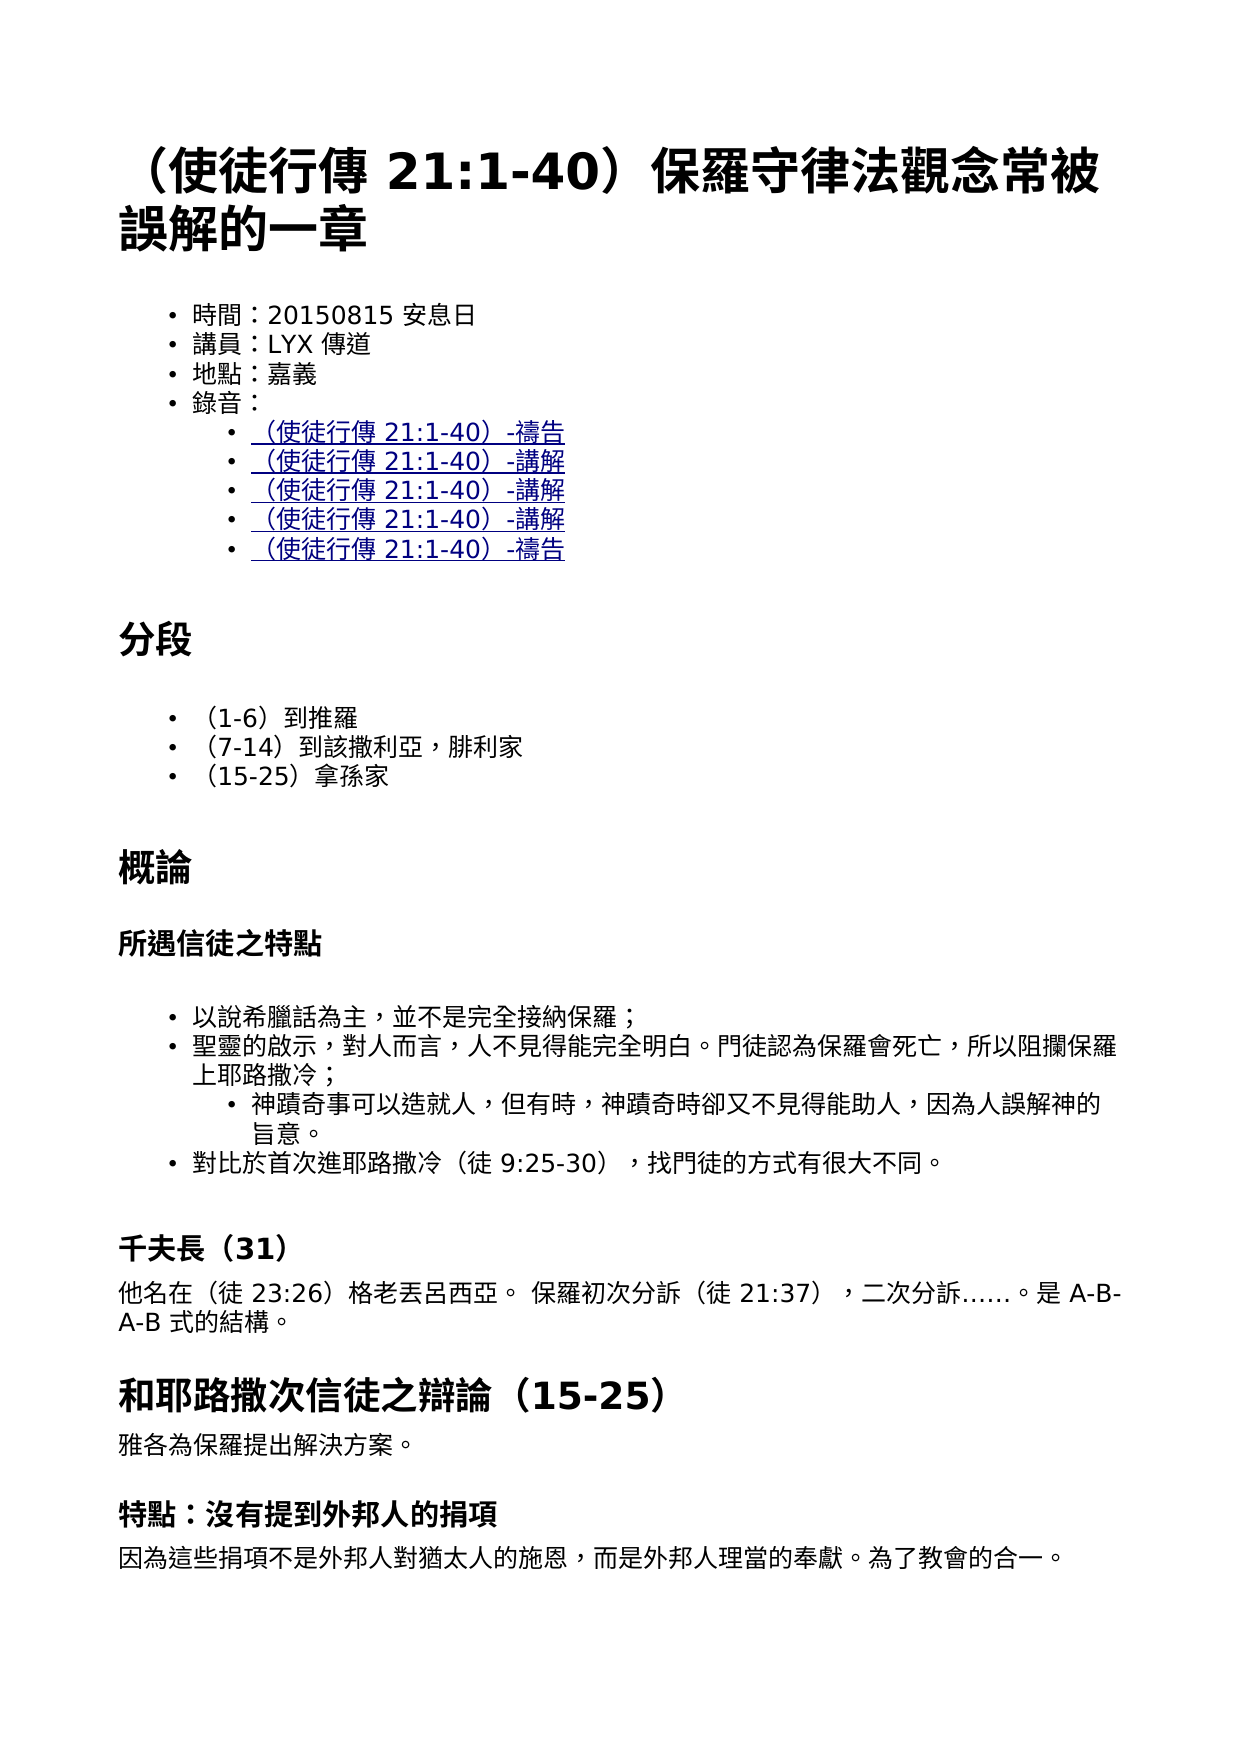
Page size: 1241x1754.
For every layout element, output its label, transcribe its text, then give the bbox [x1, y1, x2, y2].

list 講員：LYX 傳道 [177, 331, 1122, 360]
subtitle （使徒行傳 21:1-40）保羅守律法觀念常被誤解的一章 [118, 143, 1122, 259]
list （1-6）到推羅 [177, 704, 1122, 733]
list 錄音： [177, 389, 1122, 418]
subtitle 特點：沒有提到外邦人的捐項 [118, 1498, 1122, 1532]
subtitle 千夫長（31） [118, 1233, 1122, 1267]
list 神蹟奇事可以造就人，但有時，神蹟奇時卻又不見得能助人，因為人誤解神的旨意。 [236, 1091, 1122, 1149]
text 雅各為保羅提出解決方案。 [118, 1431, 1122, 1460]
list （使徒行傳 21:1-40）-講解 [236, 506, 1122, 535]
list （15-25）拿孫家 [177, 762, 1122, 792]
list （使徒行傳 21:1-40）-講解 [236, 477, 1122, 506]
list 聖靈的啟示，對人而言，人不見得能完全明白。門徒認為保羅會死亡，所以阻攔保羅上耶路撒冷； [177, 1032, 1122, 1091]
list （使徒行傳 21:1-40）-禱告 [236, 535, 1122, 564]
list 時間：20150815 安息日 [177, 302, 1122, 331]
subtitle 所遇信徒之特點 [118, 927, 1122, 961]
list 以說希臘話為主，並不是完全接納保羅； [177, 1003, 1122, 1032]
list 對比於首次進耶路撒冷（徒 9:25-30），找門徒的方式有很大不同。 [177, 1149, 1122, 1178]
list （使徒行傳 21:1-40）-禱告 [236, 418, 1122, 447]
text 因為這些捐項不是外邦人對猶太人的施恩，而是外邦人理當的奉獻。為了教會的合一。 [118, 1544, 1122, 1573]
list 地點：嘉義 [177, 360, 1122, 389]
subtitle 概論 [118, 846, 1122, 890]
list （7-14）到該撒利亞，腓利家 [177, 733, 1122, 762]
subtitle 分段 [118, 618, 1122, 662]
list （使徒行傳 21:1-40）-講解 [236, 447, 1122, 477]
subtitle 和耶路撒次信徒之辯論（15-25） [118, 1375, 1122, 1419]
text 他名在（徒 23:26）格老丟呂西亞。 保羅初次分訴（徒 21:37），二次分訴……。是 A-B-A-B 式的結構。 [118, 1279, 1122, 1337]
